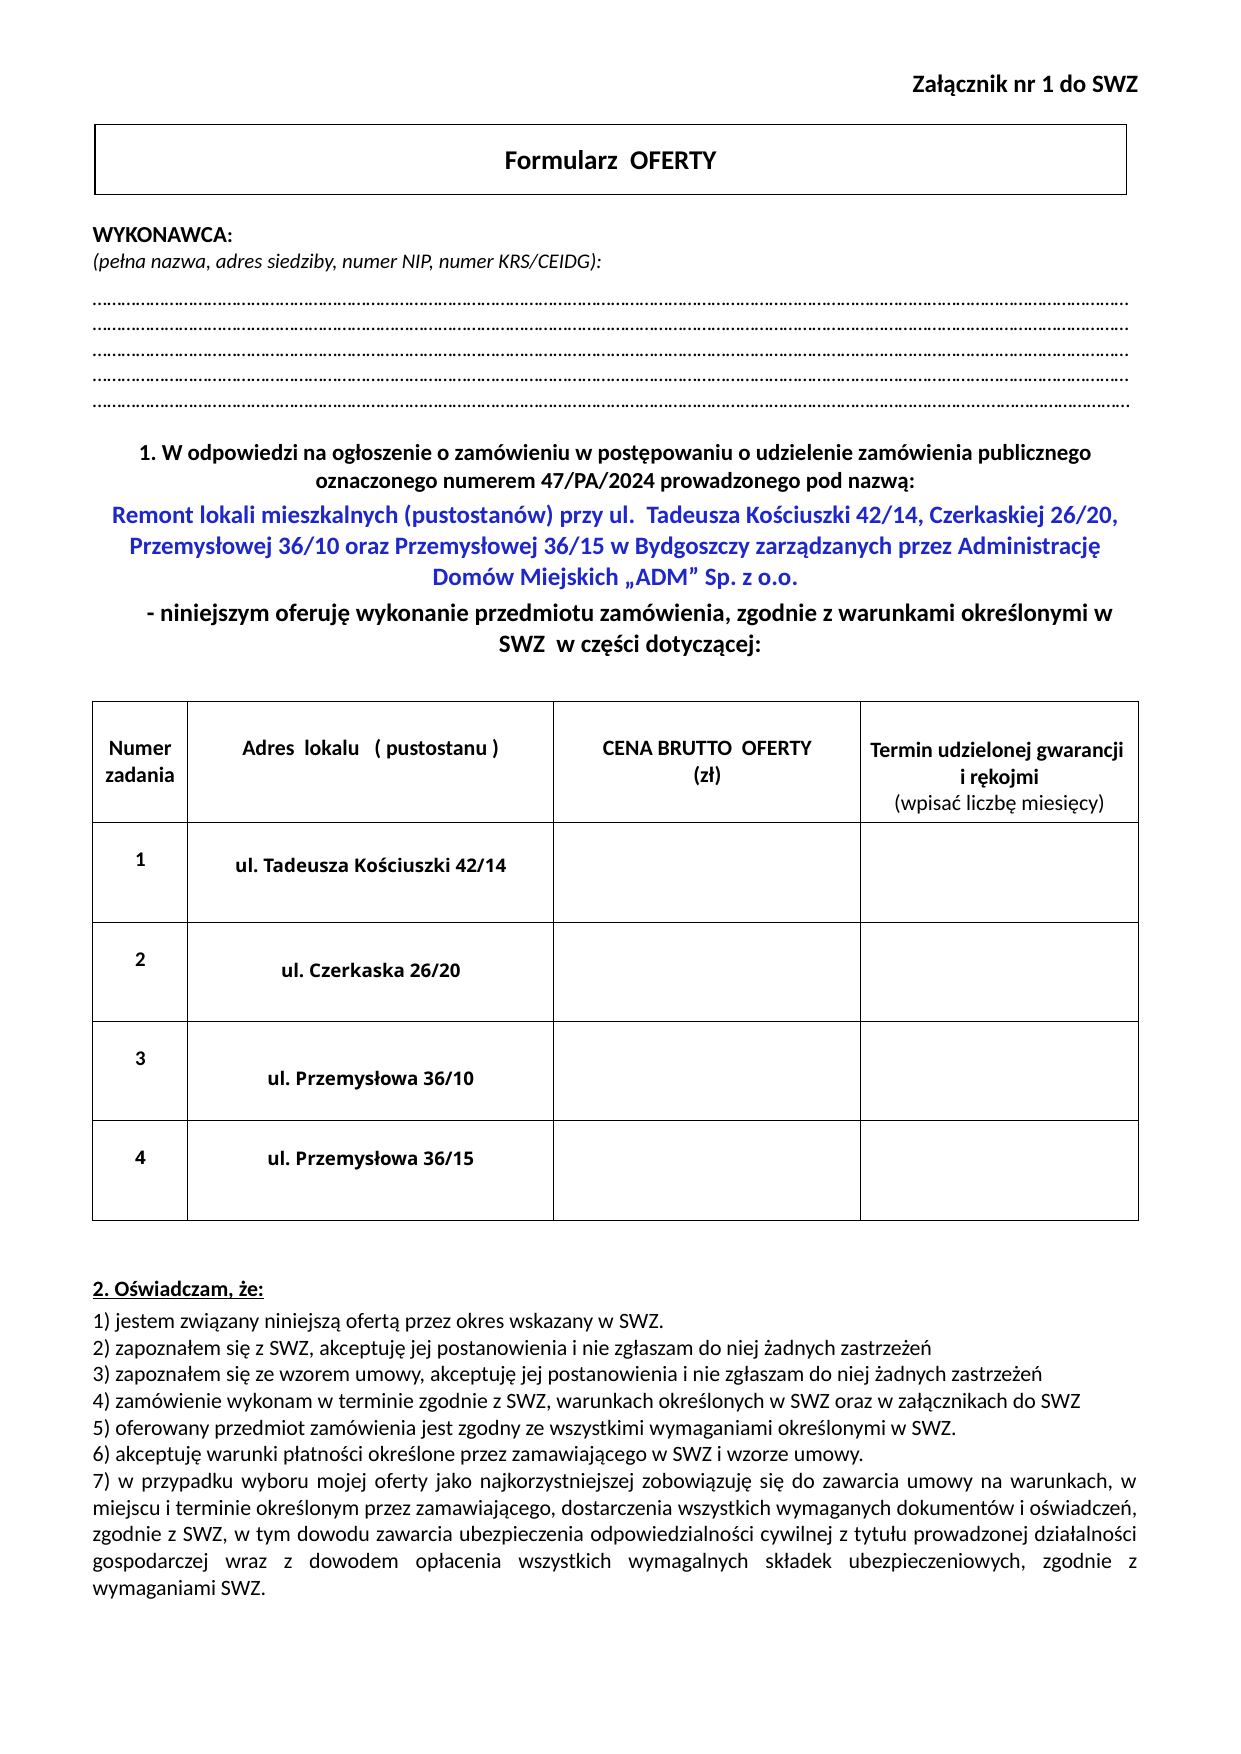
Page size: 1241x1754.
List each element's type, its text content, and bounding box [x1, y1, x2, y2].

text WYKONAWCA: [92, 220, 1138, 248]
table_header Adres lokalu ( pustostanu ) [188, 702, 553, 822]
table_header Termin udzielonej gwarancji i rękojmi (wpisać liczbę miesięcy) [861, 702, 1138, 822]
table_cell ul. Czerkaska 26/20 [188, 923, 553, 1021]
text Remont lokali mieszkalnych (pustostanów) przy ul. Tadeusza Kościuszki 42/14, Czerkaskiej 26/20, Przemysłowej 36/10 oraz Przemysłowej 36/15 w Bydgoszczy zarządzanych przez Administrację Domów Miejskich „ADM” Sp. z o.o. [92, 500, 1138, 591]
table_header CENA BRUTTO OFERTY (zł) [554, 702, 860, 822]
table_cell [861, 1022, 1138, 1120]
text 4) zamówienie wykonam w terminie zgodnie z SWZ, warunkach określonych w SWZ oraz w załącznikach do SWZ [92, 1387, 1138, 1414]
text (pełna nazwa, adres siedziby, numer NIP, numer KRS/CEIDG): [92, 248, 1138, 273]
table_cell [554, 1022, 860, 1120]
text 6) akceptuję warunki płatności określone przez zamawiającego w SWZ i wzorze umowy. [92, 1441, 1138, 1467]
table_cell [861, 1121, 1138, 1219]
table_cell [554, 1121, 860, 1219]
table_header Numer zadania [93, 702, 187, 822]
table_cell ul. Przemysłowa 36/15 [188, 1121, 553, 1219]
text - niniejszym oferuję wykonanie przedmiotu zamówienia, zgodnie z warunkami określonymi w SWZ w części dotyczącej: [122, 597, 1138, 658]
text 7) w przypadku wyboru mojej oferty jako najkorzystniejszej zobowiązuję się do zawarcia umowy na warunkach, w miejscu i terminie określonym przez zamawiającego, dostarczenia wszystkich wymaganych dokumentów i oświadczeń, zgodnie z SWZ, w tym dowodu zawarcia ubezpieczenia odpowiedzialności cywilnej z tytułu prowadzonej działalności gospodarczej wraz z dowodem opłacenia wszystkich wymagalnych składek ubezpieczeniowych, zgodnie z wymaganiami SWZ. [92, 1467, 1138, 1601]
text 2. Oświadczam, że: [92, 1275, 1138, 1301]
text 2) zapoznałem się z SWZ, akceptuję jej postanowienia i nie zgłaszam do niej żadnych zastrzeżeń [92, 1334, 1138, 1361]
table_cell [554, 923, 860, 1021]
table_cell 3 [93, 1022, 187, 1120]
table_cell 4 [93, 1121, 187, 1219]
table_cell [861, 823, 1138, 922]
text …………………………………………………………………………………………………………………………………………………………………………………………………………………………………………………………………………………………………………………………………………………………………………………………………………………………………………………………………………………………………………………………………………………………………………………………………………………………………………………………………………………………………………………………………………………………………………………………………………………………………………………………………………………………………………………………………………………………………...………………………… [92, 285, 1138, 412]
table_header Formularz OFERTY [96, 125, 1126, 193]
table_cell ul. Przemysłowa 36/10 [188, 1022, 553, 1120]
text 3) zapoznałem się ze wzorem umowy, akceptuję jej postanowienia i nie zgłaszam do niej żadnych zastrzeżeń [92, 1361, 1138, 1387]
table_cell 2 [93, 923, 187, 1021]
table_cell ul. Tadeusza Kościuszki 42/14 [188, 823, 553, 922]
text 1) jestem związany niniejszą ofertą przez okres wskazany w SWZ. [92, 1307, 1138, 1334]
text Załącznik nr 1 do SWZ [92, 68, 1138, 99]
table_cell [554, 823, 860, 922]
text 1. W odpowiedzi na ogłoszenie o zamówieniu w postępowaniu o udzielenie zamówienia publicznego oznaczonego numerem 47/PA/2024 prowadzonego pod nazwą: [92, 438, 1138, 494]
table_cell [861, 923, 1138, 1021]
text 5) oferowany przedmiot zamówienia jest zgodny ze wszystkimi wymaganiami określonymi w SWZ. [92, 1414, 1138, 1441]
table_cell 1 [93, 823, 187, 922]
